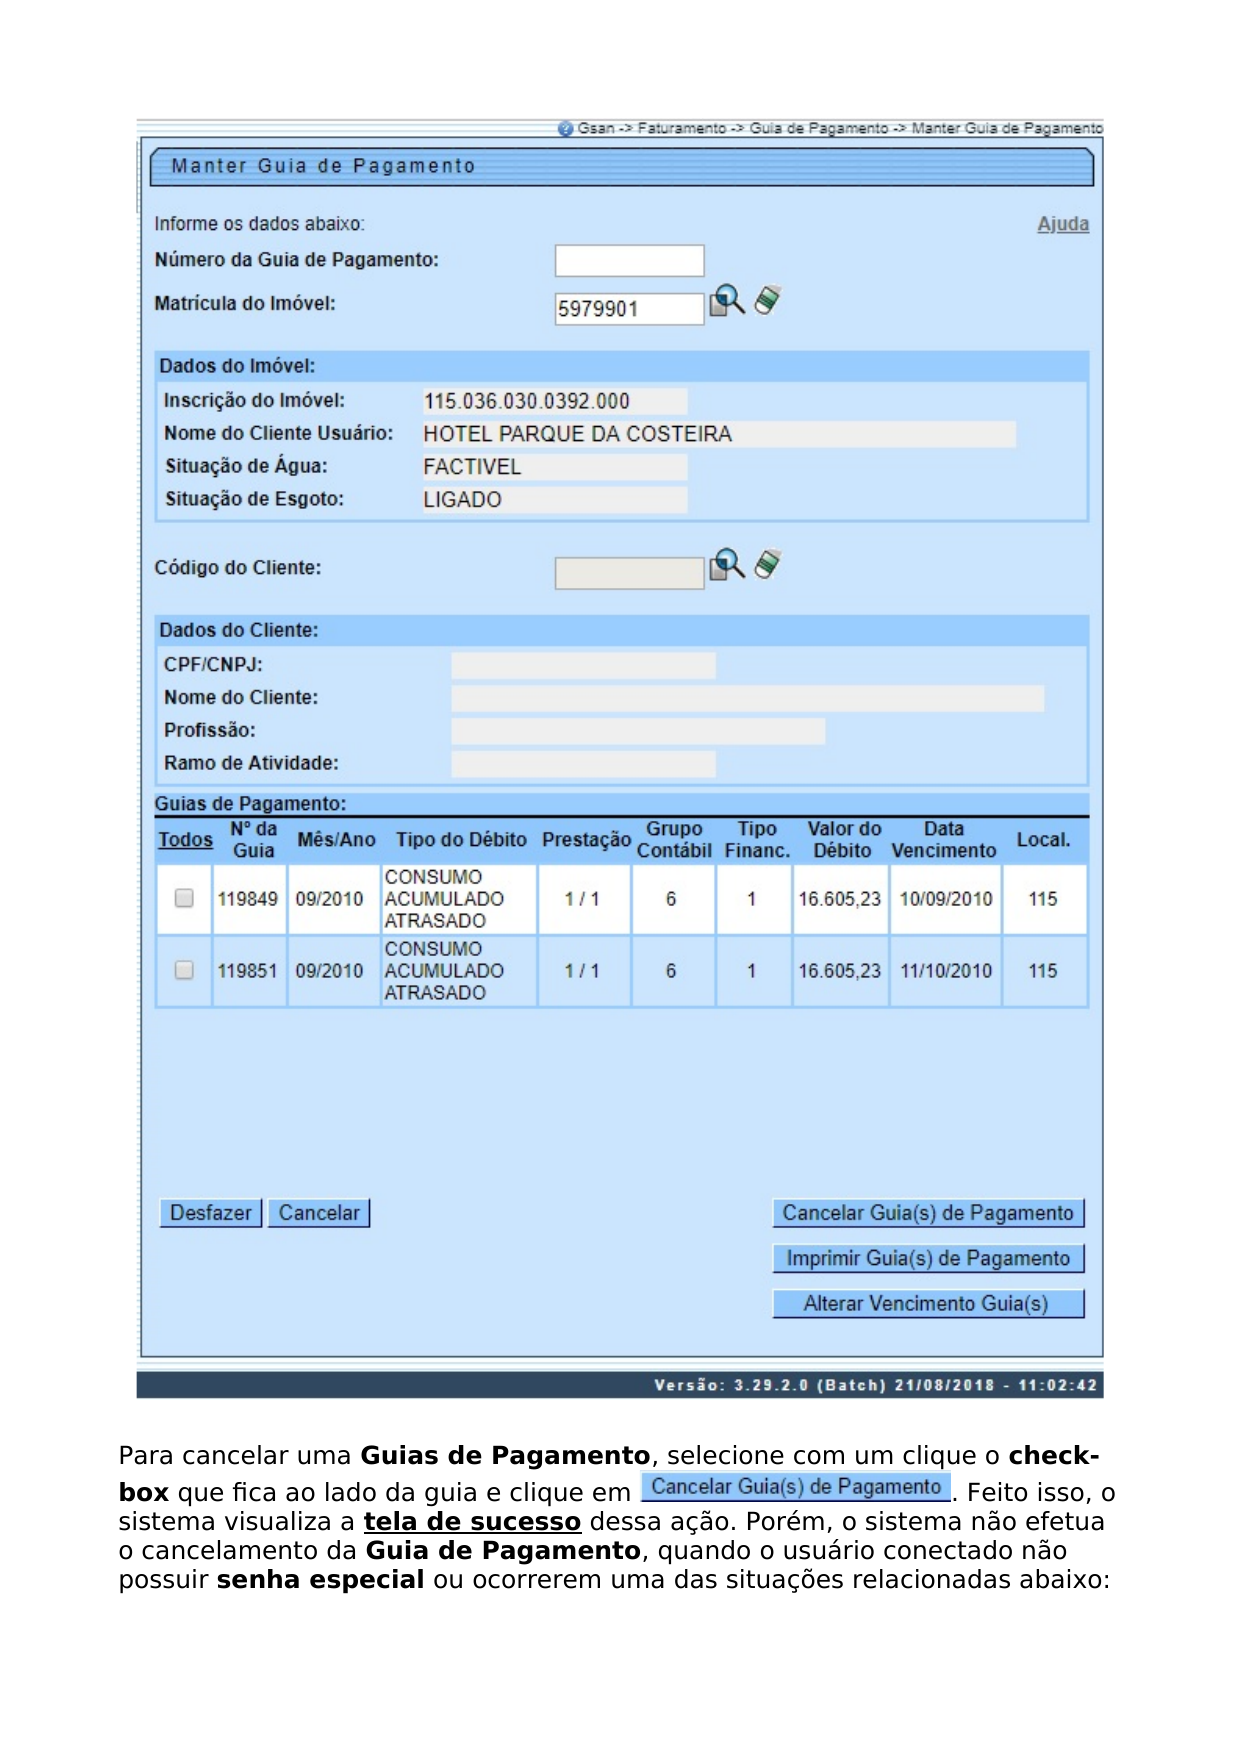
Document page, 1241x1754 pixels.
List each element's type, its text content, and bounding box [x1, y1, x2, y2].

picture [136, 118, 1104, 1400]
picture [639, 1470, 951, 1502]
text Para cancelar uma Guias de Pagamento, selecione com um clique o check-box que fica ao lado da guia e clique em . Feito isso, o sistema visualiza a tela de sucesso dessa ação. Porém, o sistema não efetua o cancelamento da Guia de Pagamento, quando o usuário conectado não possuir senha especial ou ocorrerem uma das situações relacionadas abaixo: [118, 1441, 1122, 1595]
